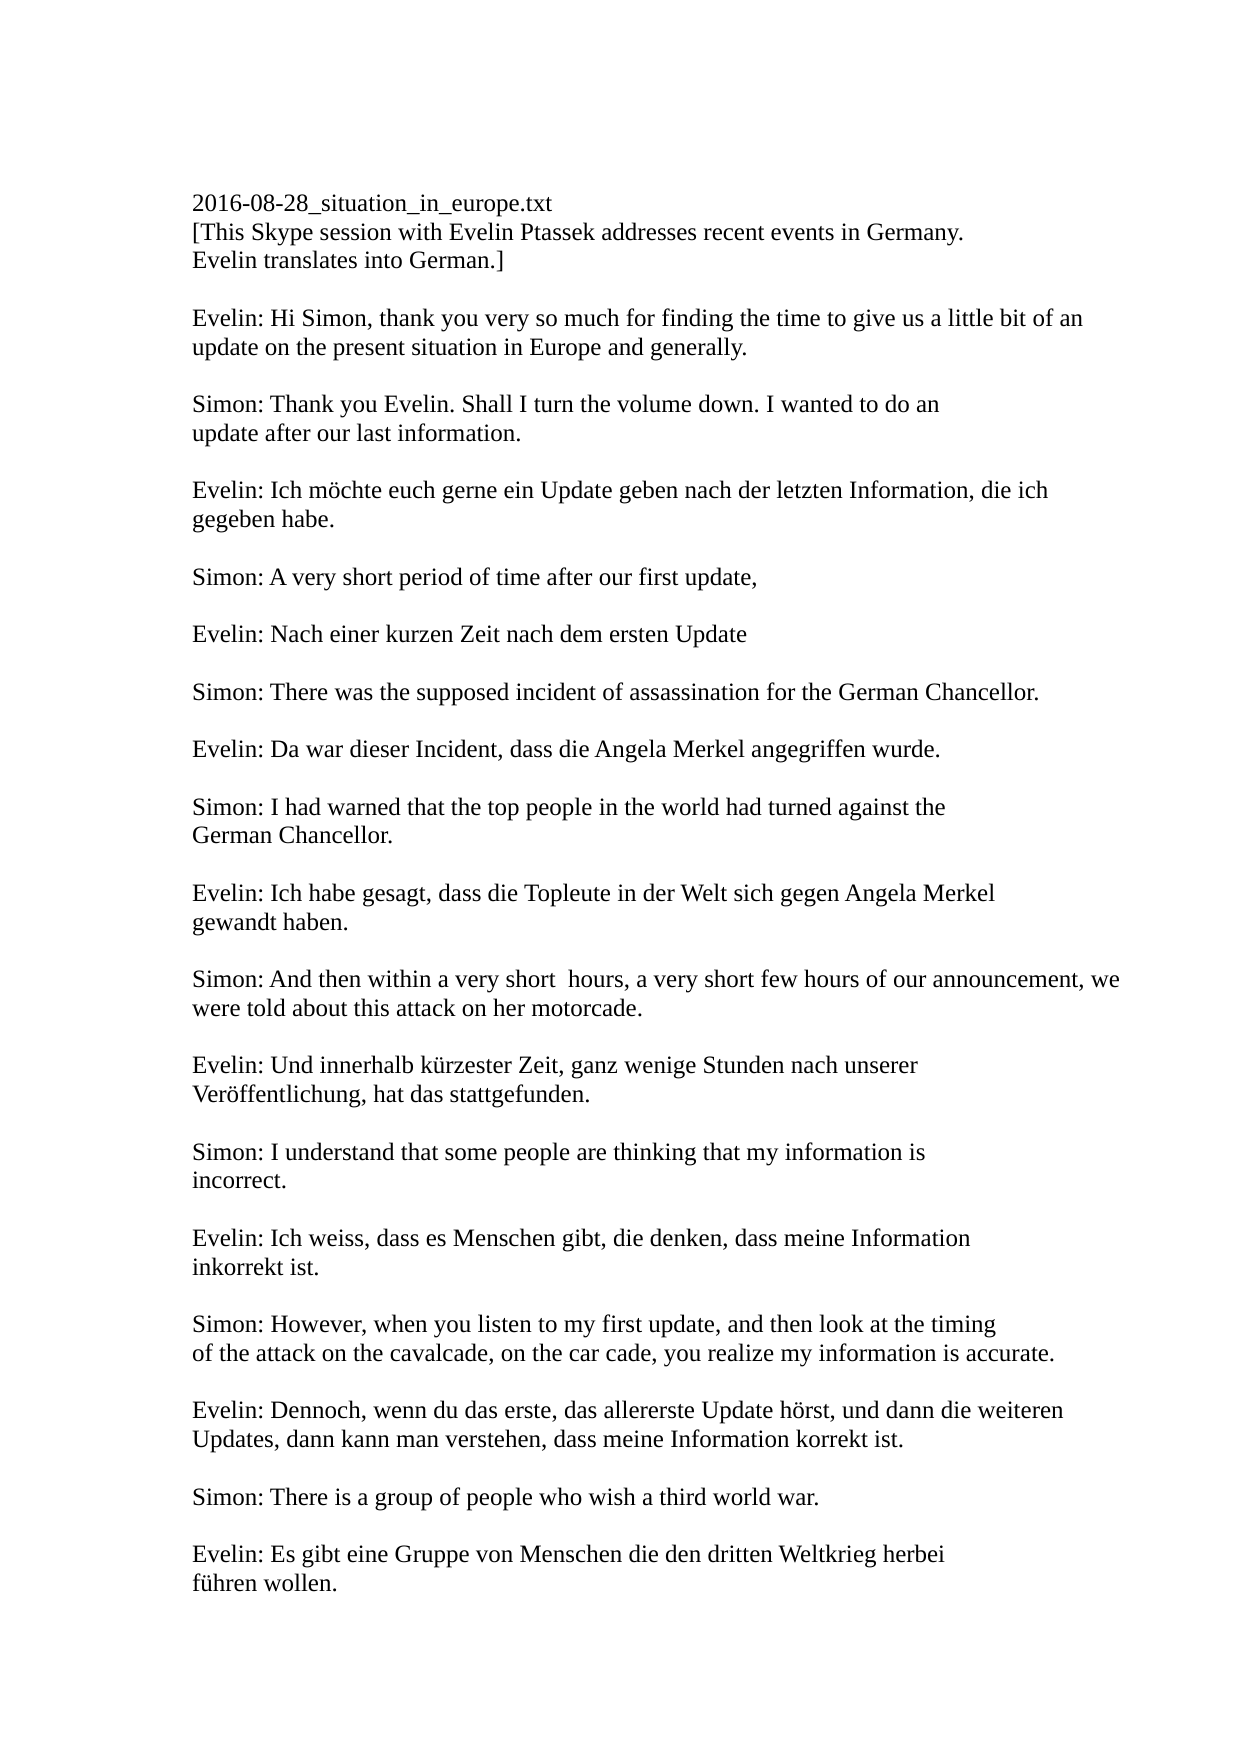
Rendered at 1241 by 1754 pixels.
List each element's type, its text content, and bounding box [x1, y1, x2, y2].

list Evelin: Ich weiss, dass es Menschen gibt, die denken, dass meine Information [162, 1223, 1122, 1252]
list Evelin: Ich möchte euch gerne ein Update geben nach der letzten Information, die ich [162, 476, 1122, 504]
list Evelin: Und innerhalb kürzester Zeit, ganz wenige Stunden nach unserer [162, 1051, 1122, 1079]
list Evelin: Hi Simon, thank you very so much for finding the time to give us a little bit of an update on the present situation in Europe and generally. [162, 303, 1122, 361]
list gewandt haben. [162, 907, 1122, 936]
list inkorrekt ist. [162, 1252, 1122, 1281]
list Evelin: Nach einer kurzen Zeit nach dem ersten Update [162, 619, 1122, 648]
list Simon: There was the supposed incident of assassination for the German Chancellor. [162, 677, 1122, 706]
list Evelin: Dennoch, wenn du das erste, das allererste Update hörst, und dann die weiteren [162, 1396, 1122, 1424]
list Simon: I understand that some people are thinking that my information is [162, 1137, 1122, 1166]
list Evelin: Es gibt eine Gruppe von Menschen die den dritten Weltkrieg herbei [162, 1539, 1122, 1568]
list Simon: A very short period of time after our first update, [162, 562, 1122, 591]
list update after our last information. [162, 418, 1122, 447]
list führen wollen. [162, 1568, 1122, 1597]
list Simon: However, when you listen to my first update, and then look at the timing [162, 1309, 1122, 1338]
list Simon: Thank you Evelin. Shall I turn the volume down. I wanted to do an [162, 389, 1122, 418]
list Updates, dann kann man verstehen, dass meine Information korrekt ist. [162, 1424, 1122, 1453]
list gegeben habe. [162, 504, 1122, 533]
list [This Skype session with Evelin Ptassek addresses recent events in Germany. [162, 217, 1122, 246]
list incorrect. [162, 1166, 1122, 1194]
list Simon: There is a group of people who wish a third world war. [162, 1482, 1122, 1511]
list Evelin: Ich habe gesagt, dass die Topleute in der Welt sich gegen Angela Merkel [162, 878, 1122, 907]
list Evelin: Da war dieser Incident, dass die Angela Merkel angegriffen wurde. [162, 734, 1122, 763]
list Simon: And then within a very short hours, a very short few hours of our announcement, we were told about this attack on her motorcade. [162, 964, 1122, 1022]
list Simon: I had warned that the top people in the world had turned against the [162, 792, 1122, 821]
list Evelin translates into German.] [162, 246, 1122, 274]
list Veröffentlichung, hat das stattgefunden. [162, 1079, 1122, 1108]
list of the attack on the cavalcade, on the car cade, you realize my information is accurate. [162, 1338, 1122, 1367]
list German Chancellor. [162, 821, 1122, 849]
list 2016-08-28_situation_in_europe.txt [162, 188, 1122, 217]
